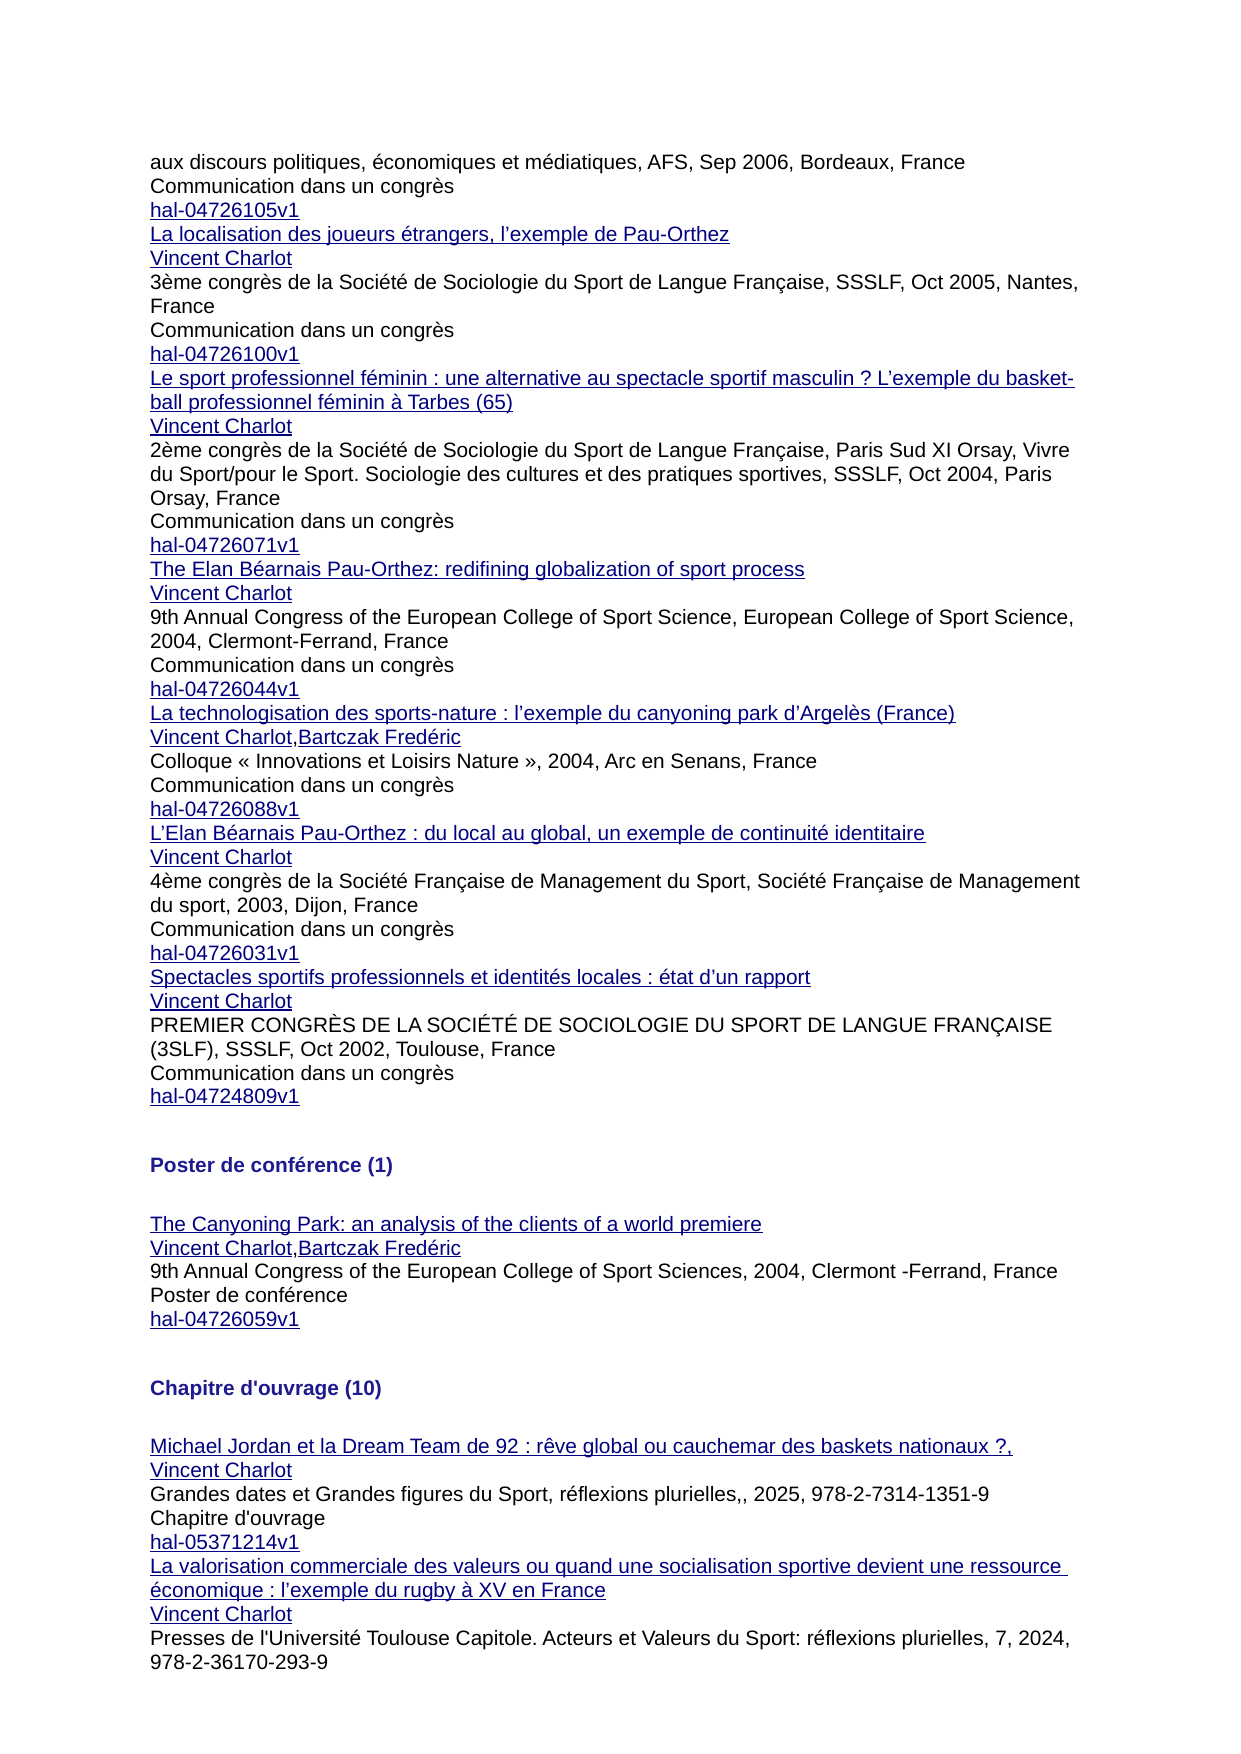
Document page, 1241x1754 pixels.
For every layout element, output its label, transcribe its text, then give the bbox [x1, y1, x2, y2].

table_cell The Elan Béarnais Pau-Orthez: redifining globalization of sport process Vincent Charlot 9th Annual Congress of the European College of Sport Science, European College of Sport Science, 2004, Clermont-Ferrand, France Communication dans un congrès hal-04726044v1 [150, 557, 1090, 701]
subtitle Chapitre d'ouvrage (10) [150, 1376, 1090, 1400]
table_cell La valorisation commerciale des valeurs ou quand une socialisation sportive devient une ressource économique : l’exemple du rugby à XV en France Vincent Charlot Presses de l'Université Toulouse Capitole. Acteurs et Valeurs du Sport: réflexions plurielles, 7, 2024, 978-2-36170-293-9 [150, 1554, 1090, 1674]
table_cell La technologisation des sports-nature : l’exemple du canyoning park d’Argelès (France) Vincent Charlot,Bartczak Fredéric Colloque « Innovations et Loisirs Nature », 2004, Arc en Senans, France Communication dans un congrès hal-04726088v1 [150, 701, 1090, 821]
subtitle Poster de conférence (1) [150, 1153, 1090, 1177]
table_cell Spectacles sportifs professionnels et identités locales : état d’un rapport Vincent Charlot PREMIER CONGRÈS DE LA SOCIÉTÉ DE SOCIOLOGIE DU SPORT DE LANGUE FRANÇAISE (3SLF), SSSLF, Oct 2002, Toulouse, France Communication dans un congrès hal-04724809v1 [150, 965, 1090, 1108]
table_cell aux discours politiques, économiques et médiatiques, AFS, Sep 2006, Bordeaux, France Communication dans un congrès hal-04726105v1 [150, 150, 1090, 222]
table_cell La localisation des joueurs étrangers, l’exemple de Pau-Orthez Vincent Charlot 3ème congrès de la Société de Sociologie du Sport de Langue Française, SSSLF, Oct 2005, Nantes, France Communication dans un congrès hal-04726100v1 [150, 222, 1090, 366]
table_header Michael Jordan et la Dream Team de 92 : rêve global ou cauchemar des baskets nationaux ?, Vincent Charlot Grandes dates et Grandes figures du Sport, réflexions plurielles,, 2025, 978-2-7314-1351-9 Chapitre d'ouvrage hal-05371214v1 [150, 1434, 1090, 1554]
table_header The Canyoning Park: an analysis of the clients of a world premiere Vincent Charlot,Bartczak Fredéric 9th Annual Congress of the European College of Sport Sciences, 2004, Clermont -Ferrand, France Poster de conférence hal-04726059v1 [150, 1211, 1090, 1331]
table_cell Le sport professionnel féminin : une alternative au spectacle sportif masculin ? L’exemple du basket-ball professionnel féminin à Tarbes (65) Vincent Charlot 2ème congrès de la Société de Sociologie du Sport de Langue Française, Paris Sud XI Orsay, Vivre du Sport/pour le Sport. Sociologie des cultures et des pratiques sportives, SSSLF, Oct 2004, Paris Orsay, France Communication dans un congrès hal-04726071v1 [150, 366, 1090, 557]
table_cell L’Elan Béarnais Pau-Orthez : du local au global, un exemple de continuité identitaire Vincent Charlot 4ème congrès de la Société Française de Management du Sport, Société Française de Management du sport, 2003, Dijon, France Communication dans un congrès hal-04726031v1 [150, 821, 1090, 964]
